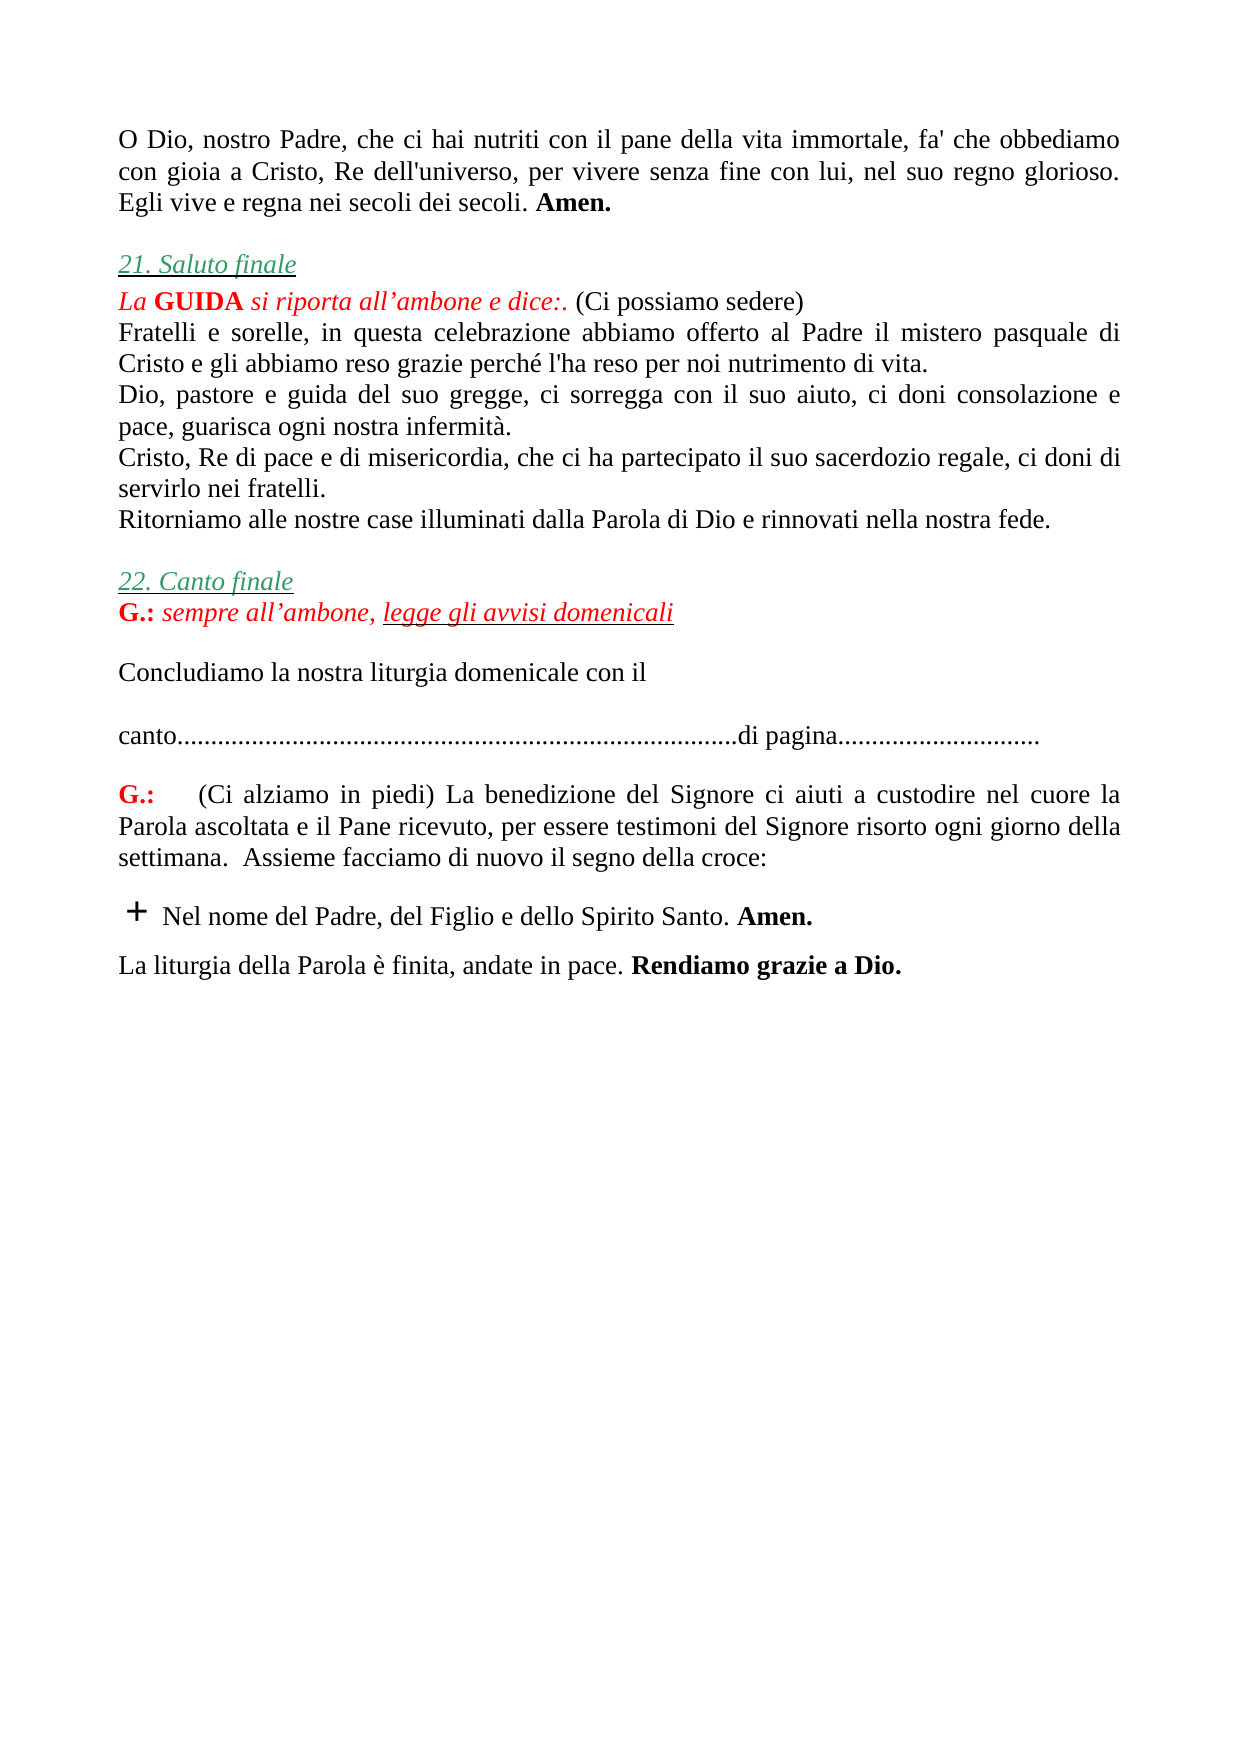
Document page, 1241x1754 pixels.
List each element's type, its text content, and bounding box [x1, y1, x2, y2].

text Dio, pastore e guida del suo gregge, ci sorregga con il suo aiuto, ci doni consolazione e pace, guarisca ogni nostra infermità. [118, 378, 1122, 441]
text 22. Canto finale [118, 565, 1122, 597]
text 21. Saluto finale [118, 248, 1122, 279]
text Cristo, Re di pace e di misericordia, che ci ha partecipato il suo sacerdozio regale, ci doni di servirlo nei fratelli. [118, 441, 1122, 503]
text Fratelli e sorelle, in questa celebrazione abbiamo offerto al Padre il mistero pasquale di Cristo e gli abbiamo reso grazie perché l'ha reso per noi nutrimento di vita. [118, 316, 1122, 378]
text G.: (Ci alziamo in piedi) La benedizione del Signore ci aiuti a custodire nel cuore la Parola ascoltata e il Pane ricevuto, per essere testimoni del Signore risorto ogni giorno della settimana. Assieme facciamo di nuovo il segno della croce: [118, 779, 1122, 872]
text La liturgia della Parola è finita, andate in pace. Rendiamo grazie a Dio. [118, 949, 1122, 980]
text canto...................................................................................di pagina.............................. [118, 719, 1122, 750]
text G.: sempre all’ambone, legge gli avvisi domenicali [118, 597, 1122, 628]
text O Dio, nostro Padre, che ci hai nutriti con il pane della vita immortale, fa' che obbediamo con gioia a Cristo, Re dell'universo, per vivere senza fine con lui, nel suo regno glorioso. Egli vive e regna nei secoli dei secoli. Amen. [118, 123, 1122, 217]
text Concludiamo la nostra liturgia domenicale con il [118, 656, 1122, 688]
text La GUIDA si riporta all’ambone e dice:. (Ci possiamo sedere) [118, 285, 1122, 316]
text Ritorniamo alle nostre case illuminati dalla Parola di Dio e rinnovati nella nostra fede. [118, 503, 1122, 534]
text + Nel nome del Padre, del Figlio e dello Spirito Santo. Amen. [118, 886, 1122, 934]
